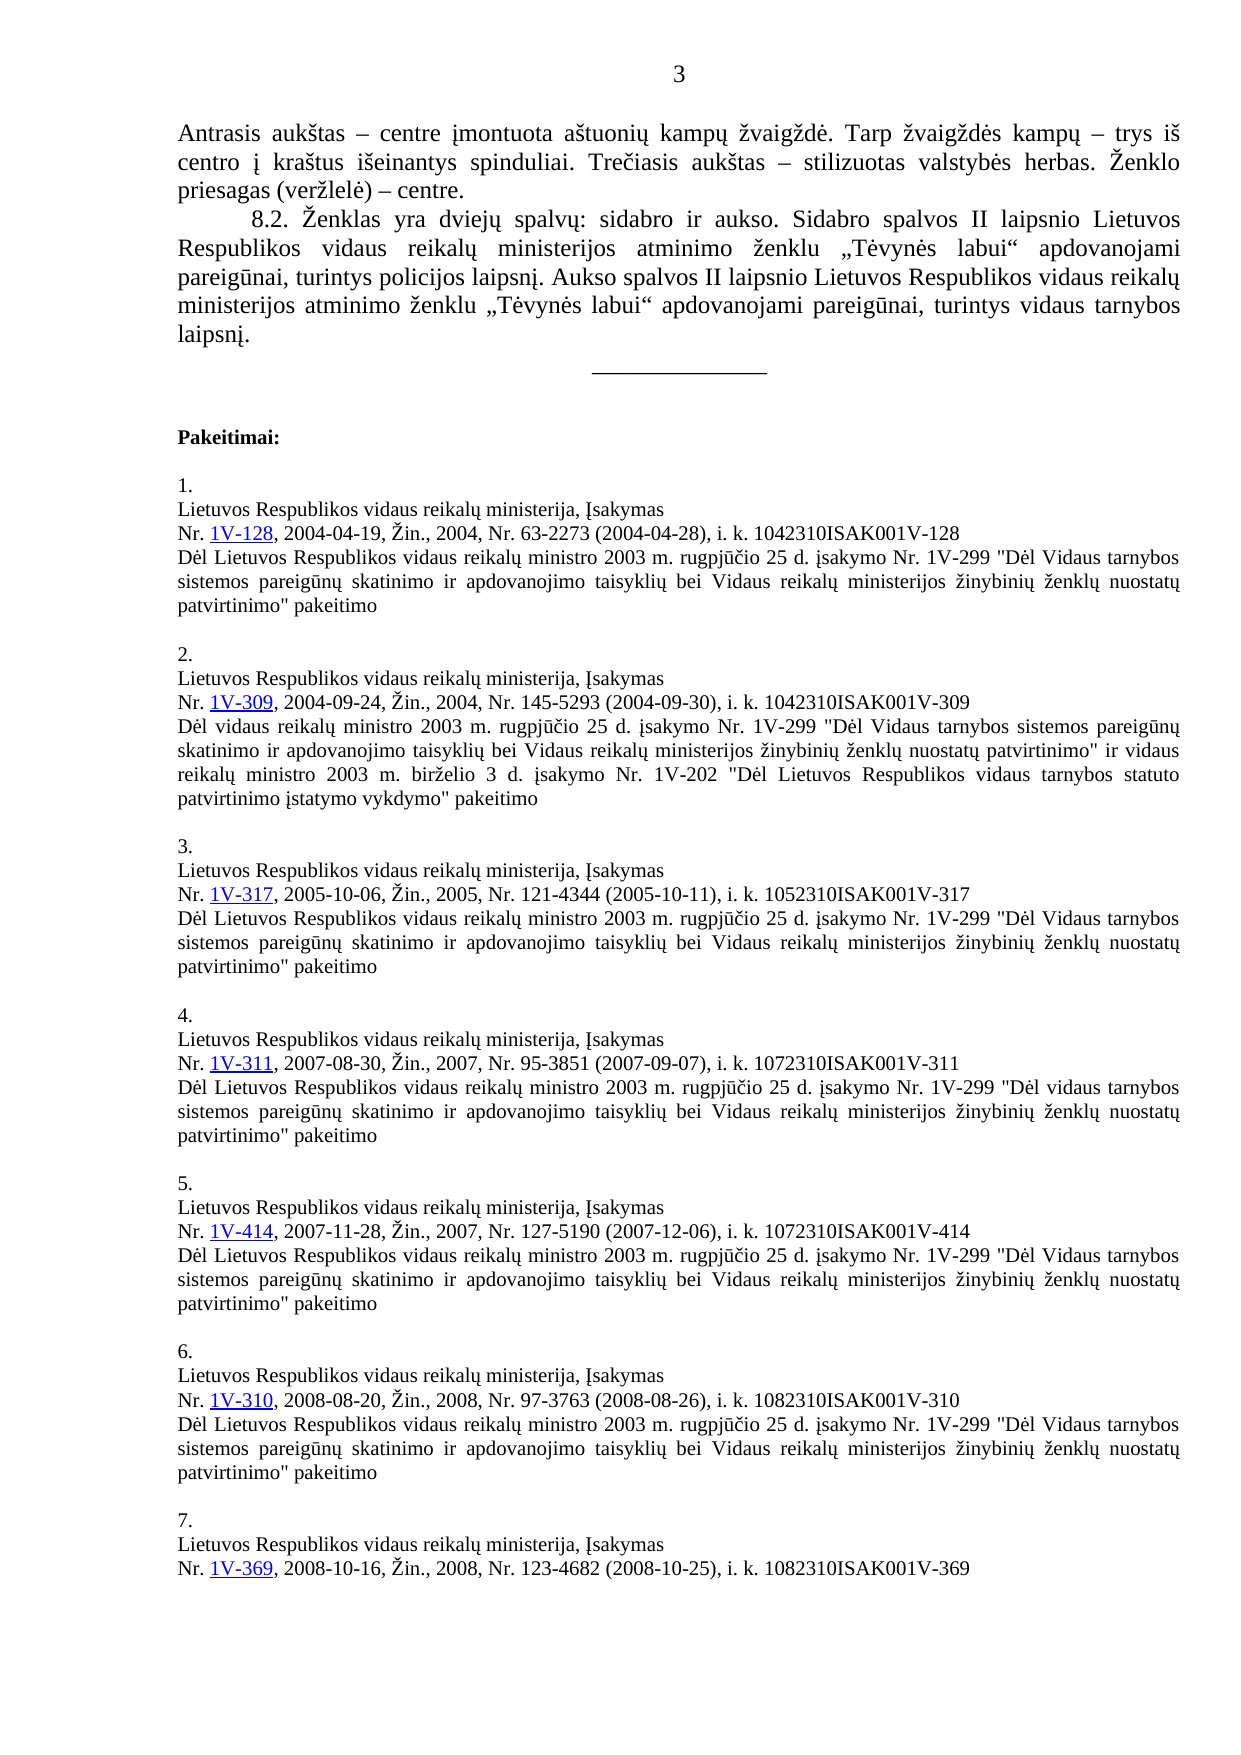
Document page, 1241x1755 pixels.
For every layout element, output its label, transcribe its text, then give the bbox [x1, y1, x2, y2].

text 1. [177, 473, 1181, 497]
text Dėl Lietuvos Respublikos vidaus reikalų ministro 2003 m. rugpjūčio 25 d. įsakymo Nr. 1V-299 "Dėl Vidaus tarnybos sistemos pareigūnų skatinimo ir apdovanojimo taisyklių bei Vidaus reikalų ministerijos žinybinių ženklų nuostatų patvirtinimo" pakeitimo [177, 1412, 1181, 1484]
text Pakeitimai: [177, 425, 1181, 449]
text 8.2. Ženklas yra dviejų spalvų: sidabro ir aukso. Sidabro spalvos II laipsnio Lietuvos Respublikos vidaus reikalų ministerijos atminimo ženklu „Tėvynės labui“ apdovanojami pareigūnai, turintys policijos laipsnį. Aukso spalvos II laipsnio Lietuvos Respublikos vidaus reikalų ministerijos atminimo ženklu „Tėvynės labui“ apdovanojami pareigūnai, turintys vidaus tarnybos laipsnį. [177, 204, 1181, 348]
text Antrasis aukštas – centre įmontuota aštuonių kampų žvaigždė. Tarp žvaigždės kampų – trys iš centro į kraštus išeinantys spinduliai. Trečiasis aukštas – stilizuotas valstybės herbas. Ženklo priesagas (veržlelė) – centre. [177, 118, 1181, 204]
text Lietuvos Respublikos vidaus reikalų ministerija, Įsakymas [177, 1532, 1181, 1556]
text 4. [177, 1002, 1181, 1027]
text 7. [177, 1508, 1181, 1532]
text Nr. 1V-309, 2004-09-24, Žin., 2004, Nr. 145-5293 (2004-09-30), i. k. 1042310ISAK001V-309 [177, 690, 1181, 714]
text 6. [177, 1339, 1181, 1363]
text Nr. 1V-317, 2005-10-06, Žin., 2005, Nr. 121-4344 (2005-10-11), i. k. 1052310ISAK001V-317 [177, 882, 1181, 906]
text 2. [177, 642, 1181, 666]
text Lietuvos Respublikos vidaus reikalų ministerija, Įsakymas [177, 497, 1181, 521]
text Dėl Lietuvos Respublikos vidaus reikalų ministro 2003 m. rugpjūčio 25 d. įsakymo Nr. 1V-299 "Dėl Vidaus tarnybos sistemos pareigūnų skatinimo ir apdovanojimo taisyklių bei Vidaus reikalų ministerijos žinybinių ženklų nuostatų patvirtinimo" pakeitimo [177, 545, 1181, 617]
text Dėl Lietuvos Respublikos vidaus reikalų ministro 2003 m. rugpjūčio 25 d. įsakymo Nr. 1V-299 "Dėl vidaus tarnybos sistemos pareigūnų skatinimo ir apdovanojimo taisyklių bei Vidaus reikalų ministerijos žinybinių ženklų nuostatų patvirtinimo" pakeitimo [177, 1075, 1181, 1147]
text Dėl Lietuvos Respublikos vidaus reikalų ministro 2003 m. rugpjūčio 25 d. įsakymo Nr. 1V-299 "Dėl Vidaus tarnybos sistemos pareigūnų skatinimo ir apdovanojimo taisyklių bei Vidaus reikalų ministerijos žinybinių ženklų nuostatų patvirtinimo" pakeitimo [177, 906, 1181, 978]
text Lietuvos Respublikos vidaus reikalų ministerija, Įsakymas [177, 1195, 1181, 1219]
text Lietuvos Respublikos vidaus reikalų ministerija, Įsakymas [177, 1363, 1181, 1387]
text Lietuvos Respublikos vidaus reikalų ministerija, Įsakymas [177, 666, 1181, 690]
text Dėl Lietuvos Respublikos vidaus reikalų ministro 2003 m. rugpjūčio 25 d. įsakymo Nr. 1V-299 "Dėl Vidaus tarnybos sistemos pareigūnų skatinimo ir apdovanojimo taisyklių bei Vidaus reikalų ministerijos žinybinių ženklų nuostatų patvirtinimo" pakeitimo [177, 1243, 1181, 1315]
text ______________ [177, 348, 1181, 377]
text Nr. 1V-311, 2007-08-30, Žin., 2007, Nr. 95-3851 (2007-09-07), i. k. 1072310ISAK001V-311 [177, 1051, 1181, 1075]
text Lietuvos Respublikos vidaus reikalų ministerija, Įsakymas [177, 858, 1181, 882]
text 3. [177, 834, 1181, 858]
text Dėl vidaus reikalų ministro 2003 m. rugpjūčio 25 d. įsakymo Nr. 1V-299 "Dėl Vidaus tarnybos sistemos pareigūnų skatinimo ir apdovanojimo taisyklių bei Vidaus reikalų ministerijos žinybinių ženklų nuostatų patvirtinimo" ir vidaus reikalų ministro 2003 m. birželio 3 d. įsakymo Nr. 1V-202 "Dėl Lietuvos Respublikos vidaus tarnybos statuto patvirtinimo įstatymo vykdymo" pakeitimo [177, 714, 1181, 810]
text Lietuvos Respublikos vidaus reikalų ministerija, Įsakymas [177, 1027, 1181, 1051]
text Nr. 1V-310, 2008-08-20, Žin., 2008, Nr. 97-3763 (2008-08-26), i. k. 1082310ISAK001V-310 [177, 1387, 1181, 1412]
text Nr. 1V-369, 2008-10-16, Žin., 2008, Nr. 123-4682 (2008-10-25), i. k. 1082310ISAK001V-369 [177, 1556, 1181, 1580]
text Nr. 1V-128, 2004-04-19, Žin., 2004, Nr. 63-2273 (2004-04-28), i. k. 1042310ISAK001V-128 [177, 521, 1181, 545]
text 5. [177, 1171, 1181, 1195]
text Nr. 1V-414, 2007-11-28, Žin., 2007, Nr. 127-5190 (2007-12-06), i. k. 1072310ISAK001V-414 [177, 1219, 1181, 1243]
